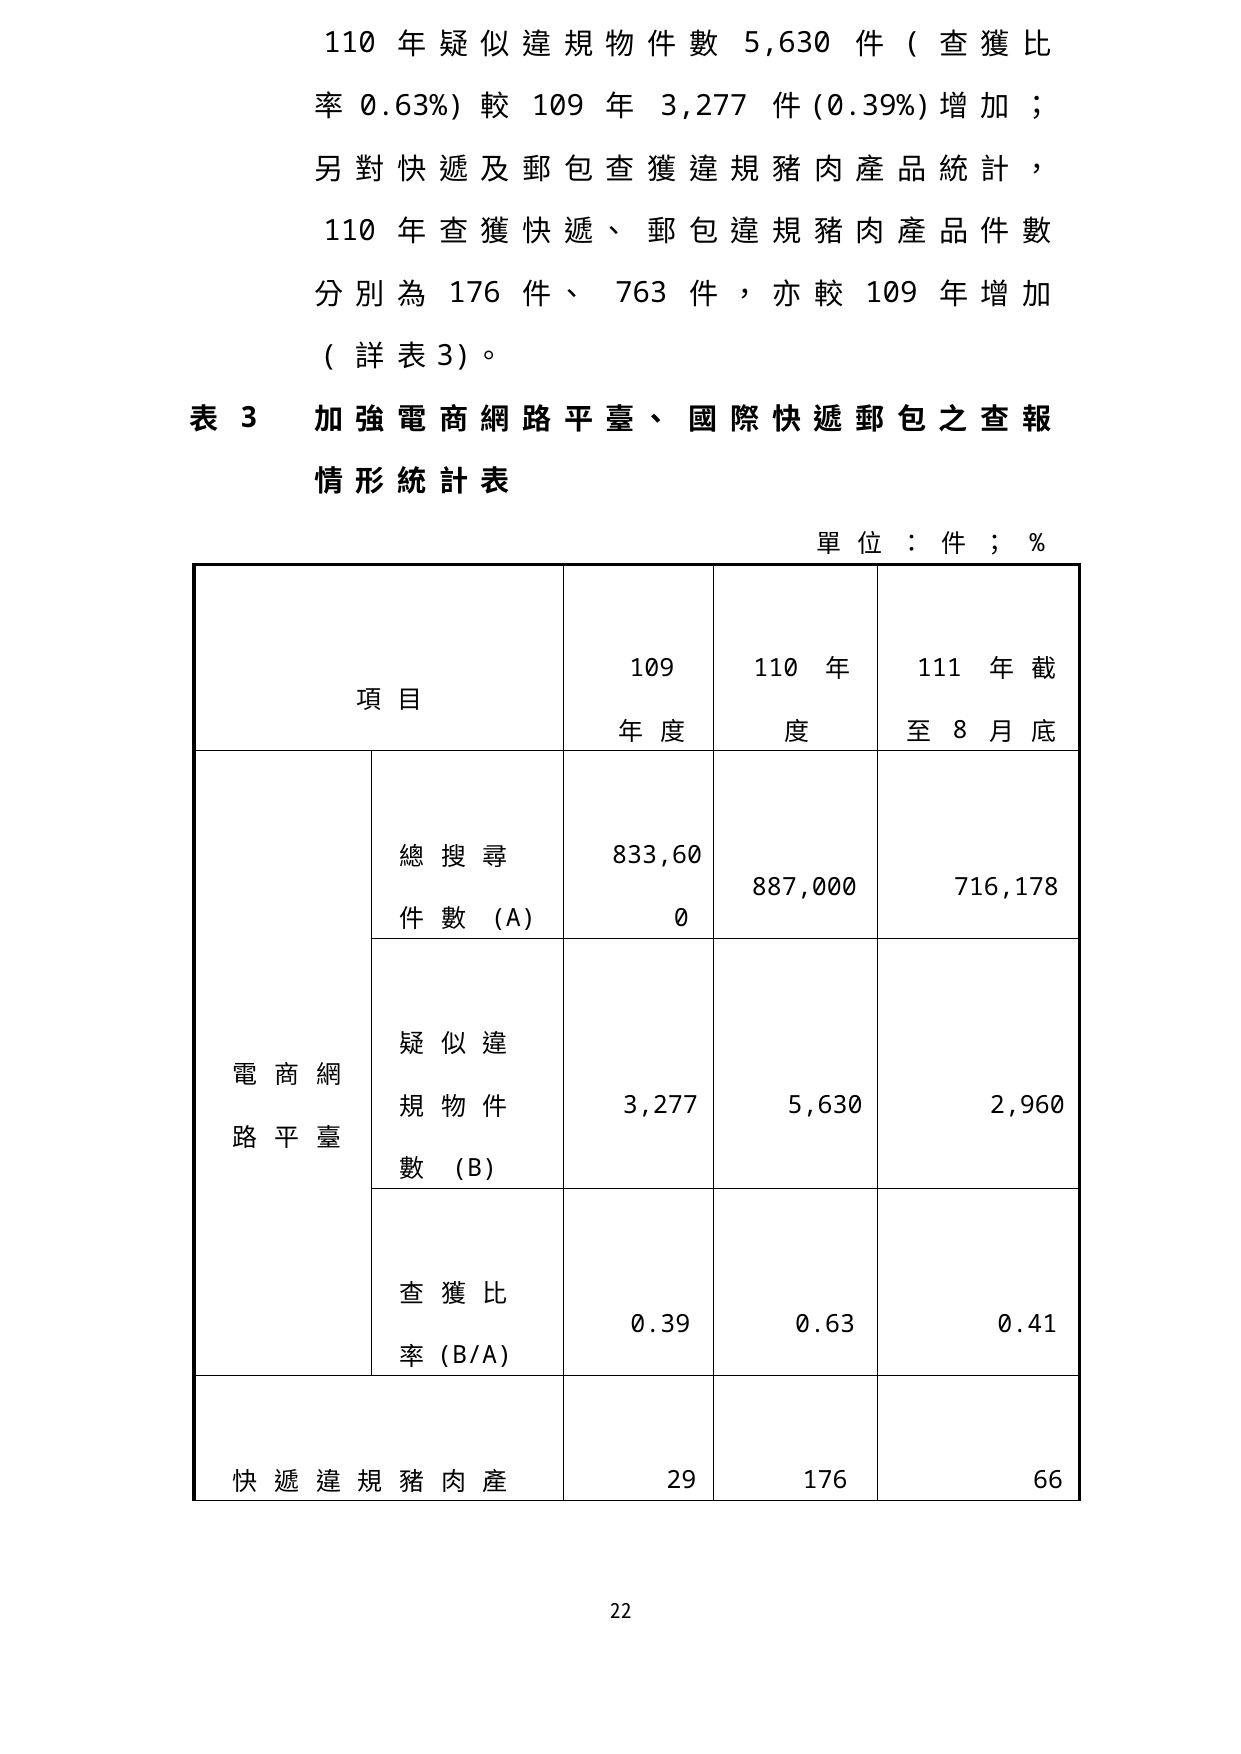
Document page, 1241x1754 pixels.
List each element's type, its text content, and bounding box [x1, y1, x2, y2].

table_cell 2,960 [878, 939, 1078, 1187]
table_header 110年度 [714, 566, 877, 750]
table_cell 29 [564, 1376, 713, 1500]
table_cell 5,630 [714, 939, 877, 1187]
text 單位：件；% [178, 500, 1058, 562]
table_header 109年度 [564, 566, 713, 750]
table_cell 快遞違規豬肉產 [196, 1376, 563, 1500]
text 110年疑似違規物件數5,630件(查獲比率0.63%)較109年3,277件(0.39%)增加；另對快遞及郵包查獲違規豬肉產品統計，110年查獲快遞、郵包違規豬肉產品件數分別為176件、763件，亦較109年增加(詳表3)。 [271, 0, 1058, 375]
table_header 111年截至8月底 [878, 566, 1078, 750]
table_cell 0.63 [714, 1189, 877, 1375]
table_cell 0.41 [878, 1189, 1078, 1375]
table_cell 0.39 [564, 1189, 713, 1375]
table_cell 電商網路平臺 [196, 751, 371, 1375]
table_header 項目 [196, 566, 563, 750]
table_cell 查獲比率(B/A) [372, 1189, 563, 1375]
text 表3 加強電商網路平臺、國際快遞郵包之查報情形統計表 [183, 375, 1058, 500]
table_cell 887,000 [714, 751, 877, 937]
table_cell 66 [878, 1376, 1078, 1500]
table_cell 疑似違規物件數(B) [372, 939, 563, 1187]
table_cell 3,277 [564, 939, 713, 1187]
table_cell 總搜尋件數(A) [372, 751, 563, 937]
table_cell 716,178 [878, 751, 1078, 937]
table_cell 833,600 [564, 751, 713, 937]
table_cell 176 [714, 1376, 877, 1500]
